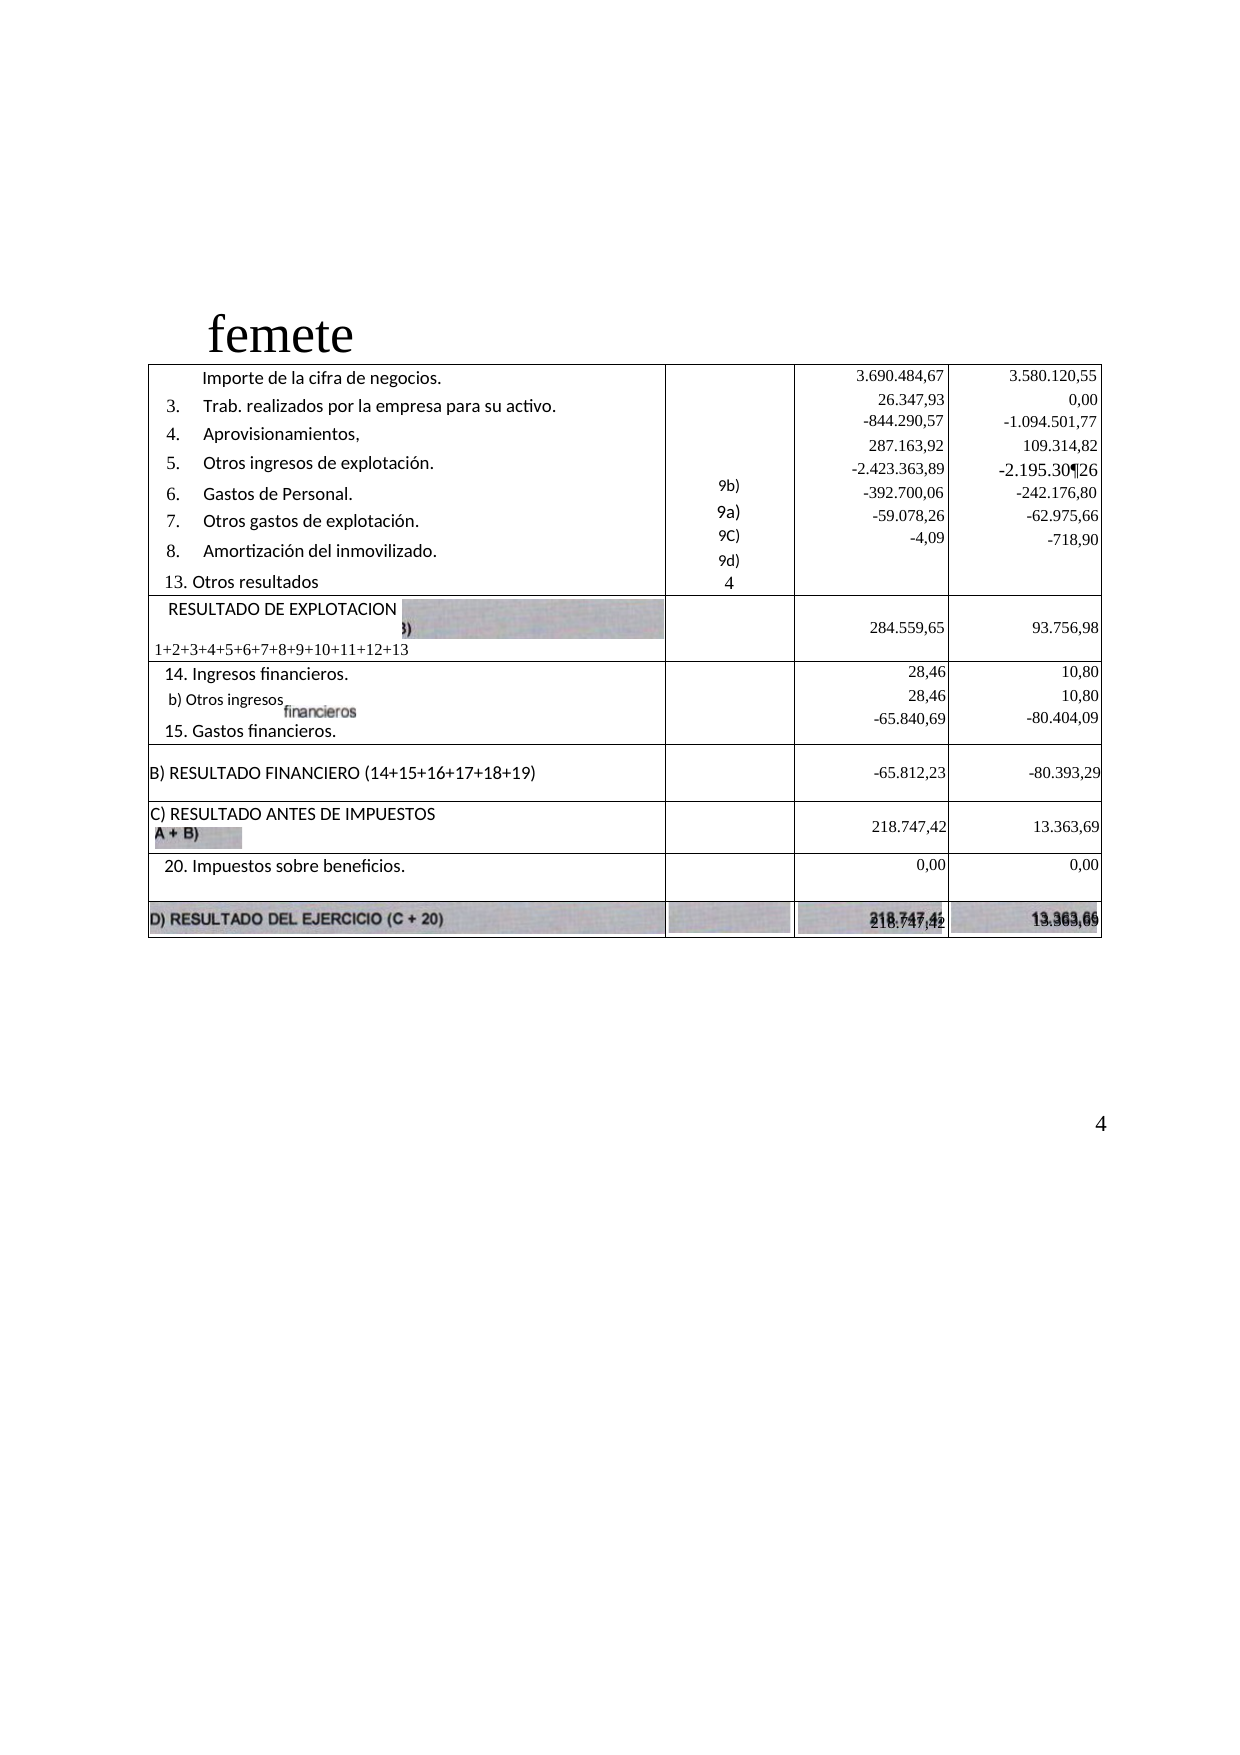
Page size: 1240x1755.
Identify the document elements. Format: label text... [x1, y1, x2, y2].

table_cell [666, 745, 794, 801]
table_cell [949, 902, 1101, 936]
table_cell [666, 902, 794, 936]
table_cell [666, 802, 794, 853]
table_cell 28,46 28,46 -65.840,69 [795, 662, 948, 744]
table_cell 9b) 9a) 9C) 9d) 4 [666, 365, 794, 595]
table_cell 20. Impuestos sobre beneficios. [149, 854, 665, 901]
table_cell 0,00 [949, 854, 1101, 901]
table_cell 218.747,42 [795, 802, 948, 853]
table_cell 0,00 [795, 854, 948, 901]
table_cell C) RESULTADO ANTES DE IMPUESTOS [149, 802, 665, 853]
table_cell [666, 854, 794, 901]
table_cell 93.756,98 [949, 596, 1101, 661]
table_cell Importe de la cifra de negocios. Trab. realizados por la empresa para su activo. Aprovisionamientos, Otros ingresos de explotación. Gastos de Personal. Otros gastos de explotación. Amortización del inmovilizado. 13. Otros resultados [149, 365, 665, 595]
table_cell 3.690.484,67 26.347,93 -844.290,57 287.163,92 -2.423.363,89 -392.700,06 -59.078,26 -4,09 [795, 365, 948, 595]
table_cell B) RESULTADO FINANCIERO (14+15+16+17+18+19) [149, 745, 665, 801]
table_cell 13.363,69 [949, 802, 1101, 853]
table_cell -80.393,29 [949, 745, 1101, 801]
table_cell 3.580.120,55 0,00 -1.094.501,77 109.314,82 -2.195.30¶26 -242.176,80 -62.975,66 -718,90 [949, 365, 1101, 595]
table_cell 14. Ingresos financieros. b) Otros ingresos 15. Gastos financieros. [149, 662, 665, 744]
table_cell -65.812,23 [795, 745, 948, 801]
table_cell RESULTADO DE EXPLOTACION 1+2+3+4+5+6+7+8+9+10+11+12+13 [149, 596, 665, 661]
table_cell 10,80 10,80 -80.404,09 [949, 662, 1101, 744]
table_cell [666, 596, 794, 661]
table_cell [795, 902, 948, 936]
table_cell [666, 662, 794, 744]
table_cell 284.559,65 [795, 596, 948, 661]
